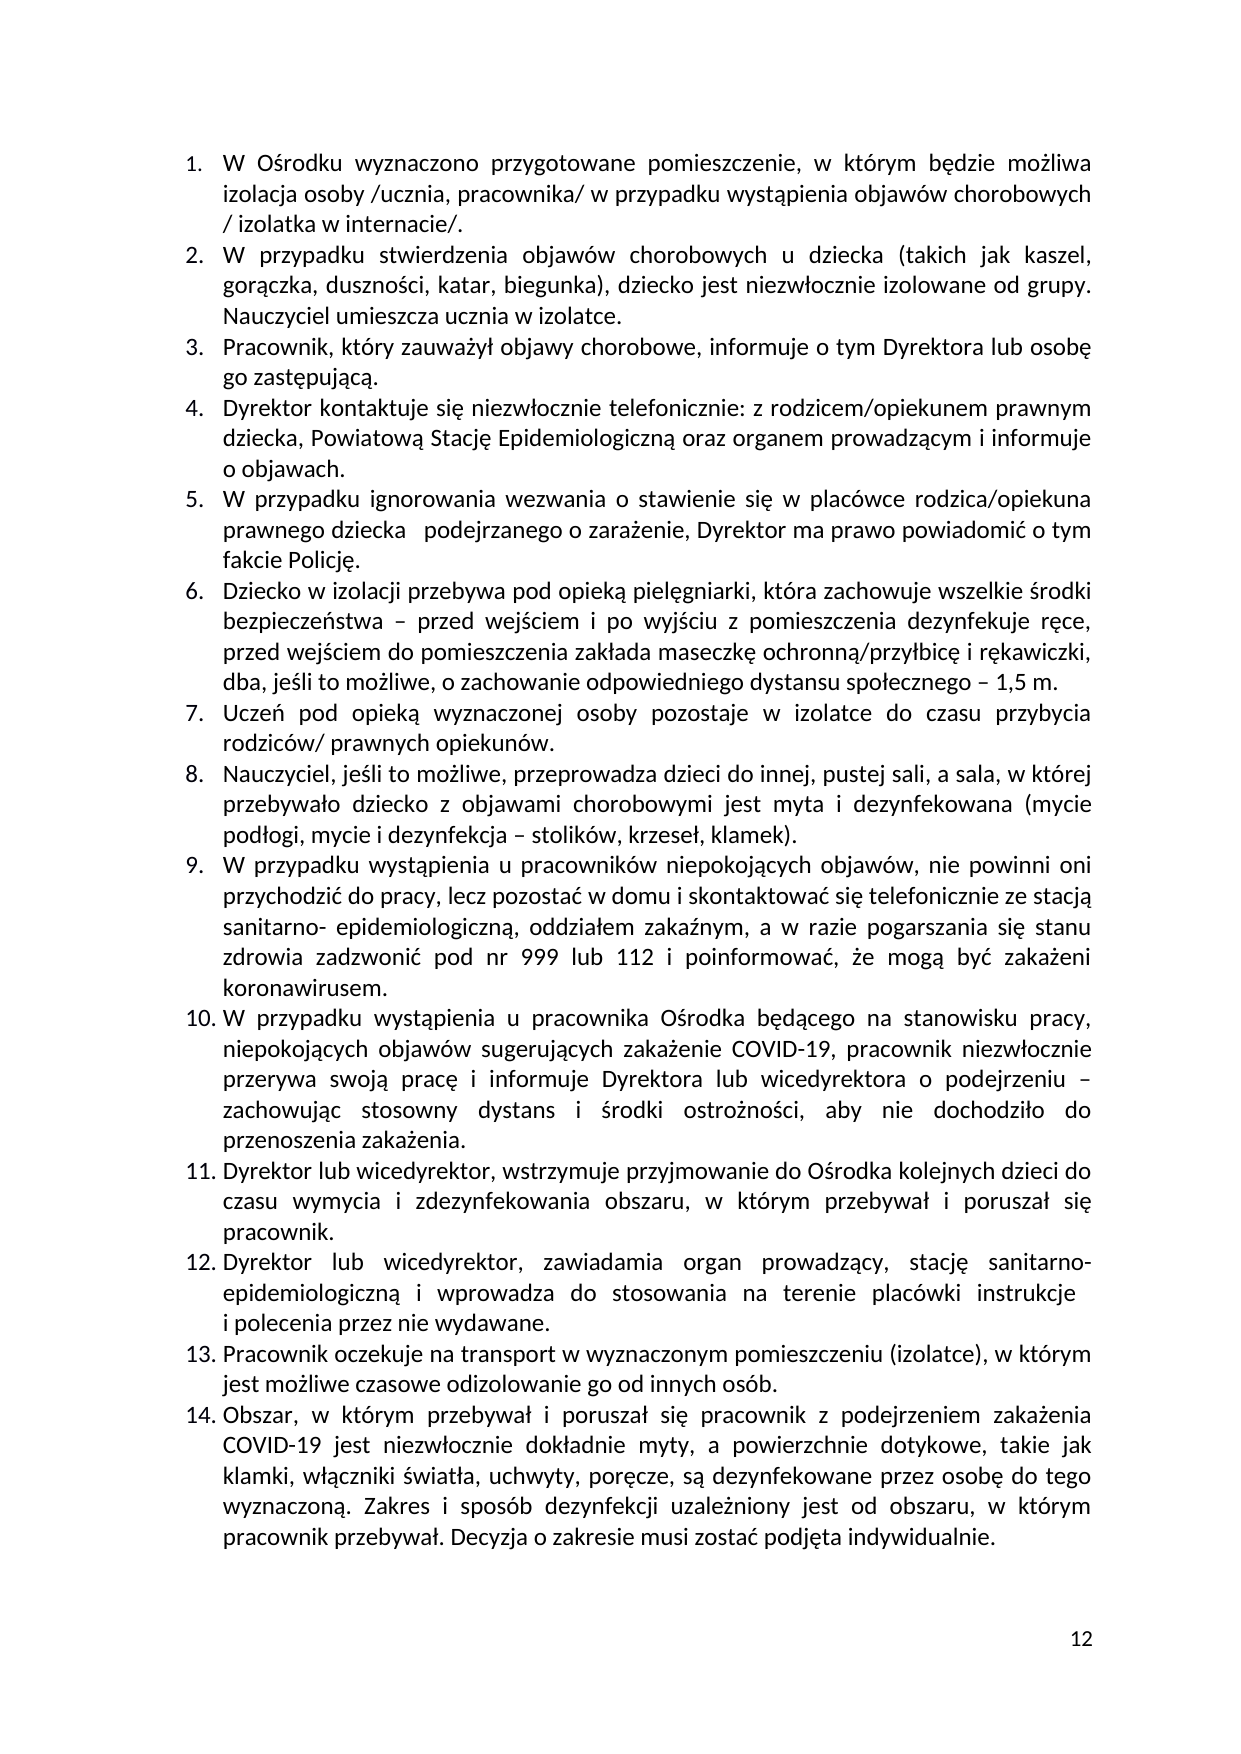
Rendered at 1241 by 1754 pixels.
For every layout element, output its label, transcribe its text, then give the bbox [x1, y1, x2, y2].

list Dziecko w izolacji przebywa pod opieką pielęgniarki, która zachowuje wszelkie środki bezpieczeństwa – przed wejściem i po wyjściu z pomieszczenia dezynfekuje ręce, przed wejściem do pomieszczenia zakłada maseczkę ochronną/przyłbicę i rękawiczki, dba, jeśli to możliwe, o zachowanie odpowiedniego dystansu społecznego – 1,5 m. [185, 575, 1093, 697]
list W przypadku stwierdzenia objawów chorobowych u dziecka (takich jak kaszel, gorączka, duszności, katar, biegunka), dziecko jest niezwłocznie izolowane od grupy. Nauczyciel umieszcza ucznia w izolatce. [185, 239, 1093, 331]
list Dyrektor kontaktuje się niezwłocznie telefonicznie: z rodzicem/opiekunem prawnym dziecka, Powiatową Stację Epidemiologiczną oraz organem prowadzącym i informuje o objawach. [185, 392, 1093, 483]
list Uczeń pod opieką wyznaczonej osoby pozostaje w izolatce do czasu przybycia rodziców/ prawnych opiekunów. [185, 697, 1093, 758]
list W przypadku wystąpienia u pracowników niepokojących objawów, nie powinni oni przychodzić do pracy, lecz pozostać w domu i skontaktować się telefonicznie ze stacją sanitarno- epidemiologiczną, oddziałem zakaźnym, a w razie pogarszania się stanu zdrowia zadzwonić pod nr 999 lub 112 i poinformować, że mogą być zakażeni koronawirusem. [185, 849, 1093, 1002]
list Pracownik, który zauważył objawy chorobowe, informuje o tym Dyrektora lub osobę go zastępującą. [185, 331, 1093, 392]
list Obszar, w którym przebywał i poruszał się pracownik z podejrzeniem zakażenia COVID-19 jest niezwłocznie dokładnie myty, a powierzchnie dotykowe, takie jak klamki, włączniki światła, uchwyty, poręcze, są dezynfekowane przez osobę do tego wyznaczoną. Zakres i sposób dezynfekcji uzależniony jest od obszaru, w którym pracownik przebywał. Decyzja o zakresie musi zostać podjęta indywidualnie. [185, 1399, 1093, 1552]
list Dyrektor lub wicedyrektor, zawiadamia organ prowadzący, stację sanitarno-epidemiologiczną i wprowadza do stosowania na terenie placówki instrukcje i polecenia przez nie wydawane. [185, 1246, 1093, 1338]
list W przypadku wystąpienia u pracownika Ośrodka będącego na stanowisku pracy, niepokojących objawów sugerujących zakażenie COVID-19, pracownik niezwłocznie przerywa swoją pracę i informuje Dyrektora lub wicedyrektora o podejrzeniu – zachowując stosowny dystans i środki ostrożności, aby nie dochodziło do przenoszenia zakażenia. [185, 1002, 1093, 1155]
list Pracownik oczekuje na transport w wyznaczonym pomieszczeniu (izolatce), w którym jest możliwe czasowe odizolowanie go od innych osób. [185, 1338, 1093, 1399]
list W Ośrodku wyznaczono przygotowane pomieszczenie, w którym będzie możliwa izolacja osoby /ucznia, pracownika/ w przypadku wystąpienia objawów chorobowych / izolatka w internacie/. [185, 148, 1093, 239]
list Nauczyciel, jeśli to możliwe, przeprowadza dzieci do innej, pustej sali, a sala, w której przebywało dziecko z objawami chorobowymi jest myta i dezynfekowana (mycie podłogi, mycie i dezynfekcja – stolików, krzeseł, klamek). [185, 758, 1093, 849]
list Dyrektor lub wicedyrektor, wstrzymuje przyjmowanie do Ośrodka kolejnych dzieci do czasu wymycia i zdezynfekowania obszaru, w którym przebywał i poruszał się pracownik. [185, 1155, 1093, 1246]
list W przypadku ignorowania wezwania o stawienie się w placówce rodzica/opiekuna prawnego dziecka podejrzanego o zarażenie, Dyrektor ma prawo powiadomić o tym fakcie Policję. [185, 483, 1093, 575]
